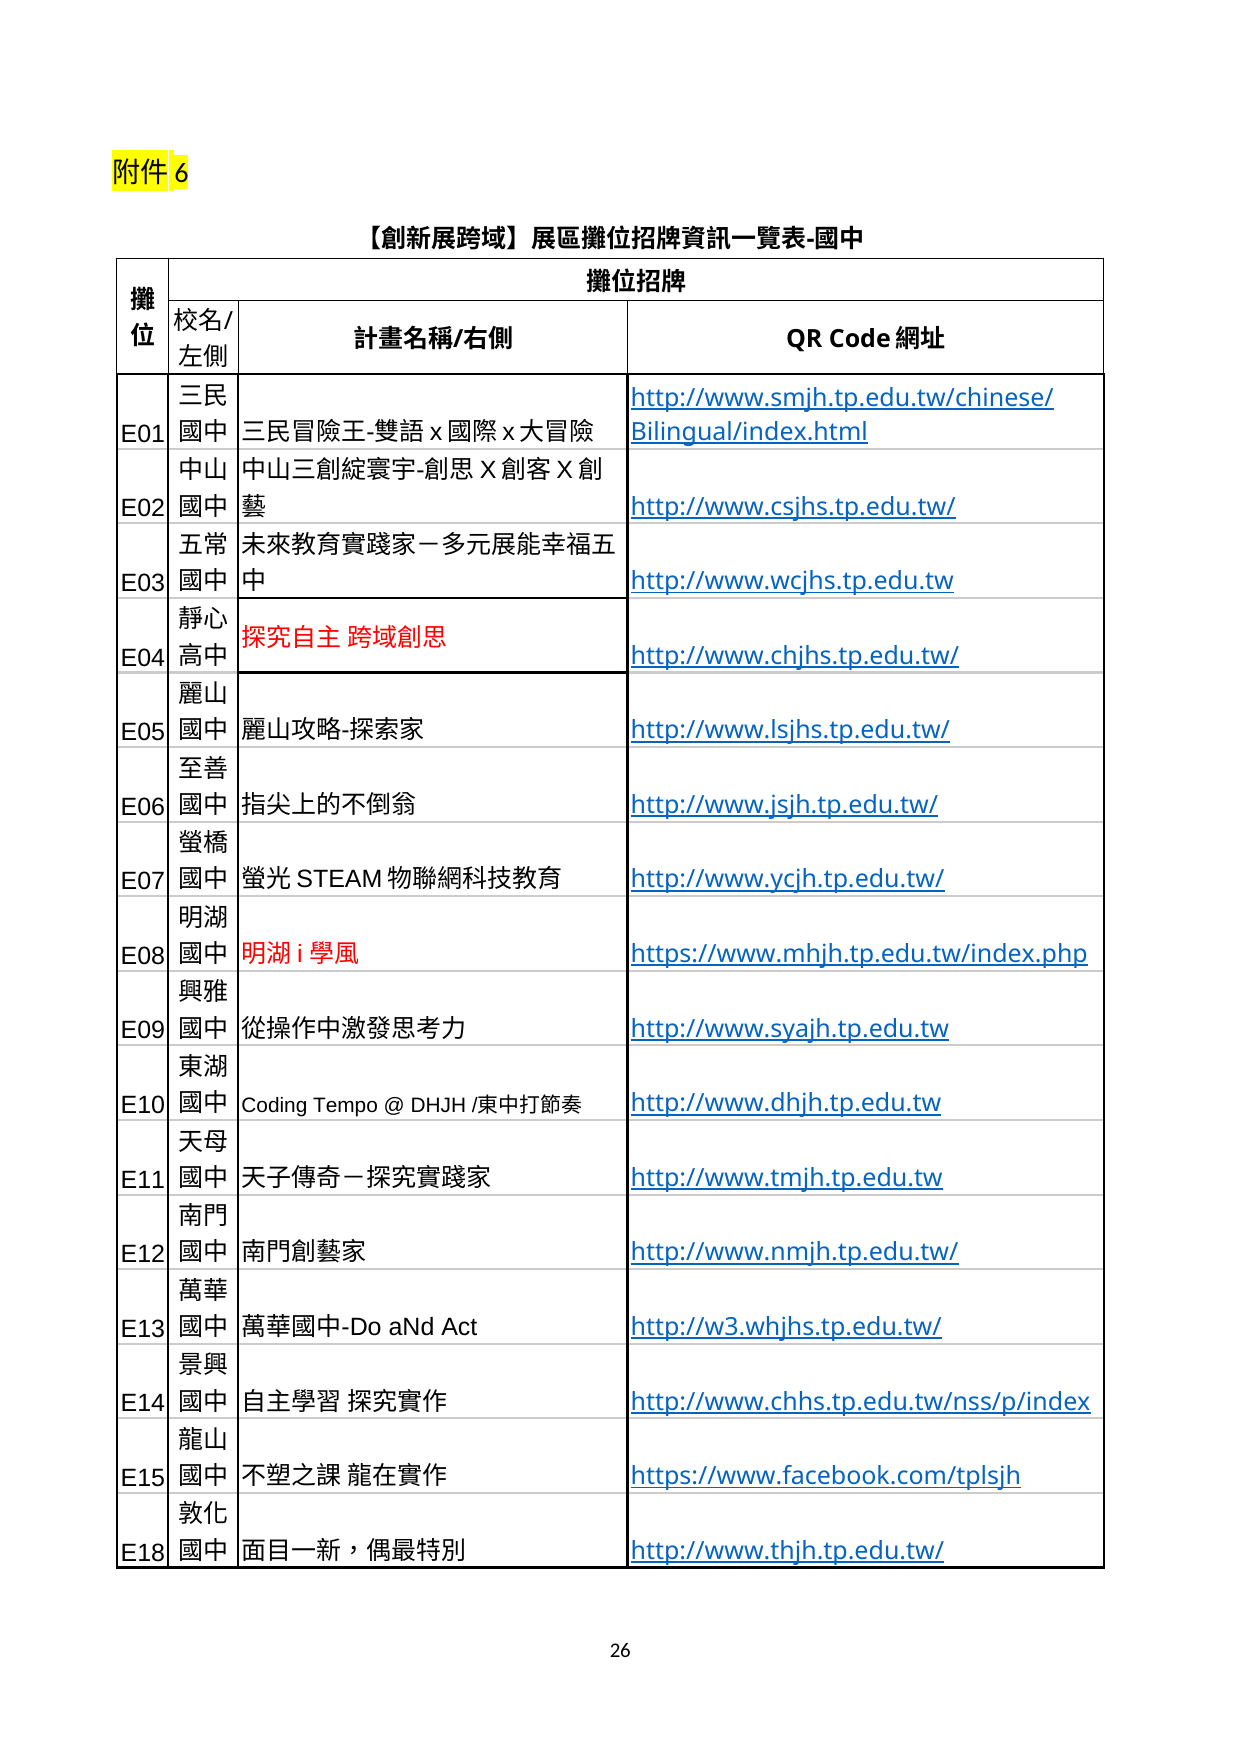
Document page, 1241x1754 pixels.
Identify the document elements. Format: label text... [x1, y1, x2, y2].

table_header [112, 216, 117, 258]
table_cell QR Code網址 [628, 301, 1103, 373]
table_cell 明湖 i 學風 [239, 897, 626, 970]
table_cell [1105, 1268, 1116, 1343]
table_cell [1105, 1343, 1116, 1417]
table_cell [1105, 895, 1116, 970]
table_cell 攤位招牌 [169, 259, 1103, 299]
table_cell E01 [118, 375, 167, 448]
table_cell http://www.thjh.tp.edu.tw/ [629, 1494, 1103, 1566]
table_header [1104, 216, 1116, 258]
table_cell E11 [118, 1121, 167, 1193]
table_cell 攤位 [117, 259, 168, 373]
table_cell http://www.ycjh.tp.edu.tw/ [629, 823, 1103, 895]
table_cell 計畫名稱/右側 [239, 301, 627, 373]
table_cell [112, 970, 116, 1044]
table_cell [112, 1268, 116, 1343]
table_cell 敦化國中 [169, 1494, 237, 1566]
table_cell E10 [118, 1046, 167, 1119]
table_cell 龍山國中 [169, 1419, 237, 1492]
table_cell [112, 373, 116, 448]
table_cell [112, 1492, 116, 1566]
table_cell E02 [118, 450, 167, 522]
table_cell [1105, 1492, 1116, 1566]
table_cell E07 [118, 823, 167, 895]
table_cell 興雅國中 [169, 972, 237, 1044]
table_cell 中山三創綻寰宇-創思X創客X創藝 [239, 450, 626, 522]
table_cell https://www.mhjh.tp.edu.tw/index.php [629, 897, 1103, 970]
table_cell [1105, 597, 1116, 671]
table_cell [112, 1044, 116, 1119]
table_cell 從操作中激發思考力 [239, 972, 626, 1044]
table_cell http://www.jsjh.tp.edu.tw/ [629, 748, 1103, 821]
table_cell 不塑之課 龍在實作 [239, 1419, 626, 1492]
table_cell 南門創藝家 [239, 1196, 626, 1268]
table_cell E03 [118, 524, 167, 597]
table_cell 面目一新，偶最特別 [239, 1494, 626, 1566]
table_cell 天子傳奇－探究實踐家 [239, 1121, 626, 1193]
table_cell [1104, 300, 1116, 373]
table_cell E14 [118, 1345, 167, 1417]
table_cell 自主學習 探究實作 [239, 1345, 626, 1417]
table_cell http://www.smjh.tp.edu.tw/chinese/Bilingual/index.html [629, 375, 1103, 448]
table_cell [1105, 448, 1116, 522]
table_cell [112, 895, 116, 970]
table_cell E06 [118, 748, 167, 821]
table_cell http://www.chhs.tp.edu.tw/nss/p/index [629, 1345, 1103, 1417]
table_cell 明湖國中 [169, 897, 237, 970]
table_cell [112, 671, 116, 746]
table_cell [112, 258, 116, 299]
table_cell 萬華國中 [169, 1270, 237, 1343]
table_cell E08 [118, 897, 167, 970]
table_cell http://www.syajh.tp.edu.tw [629, 972, 1103, 1044]
table_cell [112, 1417, 116, 1492]
table_cell [112, 821, 116, 895]
table_cell E05 [118, 674, 167, 746]
table_cell http://www.lsjhs.tp.edu.tw/ [629, 674, 1103, 746]
table_cell [1105, 1044, 1116, 1119]
table_cell 天母國中 [169, 1121, 237, 1193]
table_cell E13 [118, 1270, 167, 1343]
table_cell http://www.nmjh.tp.edu.tw/ [629, 1196, 1103, 1268]
table_cell 未來教育實踐家－多元展能幸福五中 [239, 524, 626, 597]
table_cell 麗山攻略-探索家 [239, 674, 626, 746]
table_cell 五常國中 [169, 524, 237, 597]
table_cell 探究自主 跨域創思 [239, 599, 626, 671]
table_cell [112, 597, 116, 671]
table_cell http://www.tmjh.tp.edu.tw [629, 1121, 1103, 1193]
table_cell 中山國中 [169, 450, 237, 522]
table_header 【創新展跨域】展區攤位招牌資訊一覽表-國中 [117, 216, 1104, 258]
table_cell E04 [118, 599, 167, 671]
table_cell 萬華國中-Do aNd Act [239, 1270, 626, 1343]
table_cell 東湖國中 [169, 1046, 237, 1119]
table_cell [1105, 1417, 1116, 1492]
table_cell 南門國中 [169, 1196, 237, 1268]
table_cell 三民冒險王-雙語x國際x大冒險 [239, 375, 626, 448]
table_cell 至善國中 [169, 748, 237, 821]
table_cell [112, 522, 116, 597]
table_cell 校名/左側 [169, 301, 238, 373]
table_cell http://www.chjhs.tp.edu.tw/ [629, 599, 1103, 671]
table_cell https://www.facebook.com/tplsjh [629, 1419, 1103, 1492]
table_cell 景興國中 [169, 1345, 237, 1417]
table_cell [1105, 671, 1116, 746]
table_cell 靜心高中 [169, 599, 237, 671]
table_cell 三民國中 [169, 375, 237, 448]
table_cell E09 [118, 972, 167, 1044]
table_cell [112, 448, 116, 522]
table_cell E12 [118, 1196, 167, 1268]
table_cell [1105, 1119, 1116, 1193]
table_cell http://www.wcjhs.tp.edu.tw [629, 524, 1103, 597]
table_cell [112, 300, 116, 373]
table_cell [112, 746, 116, 821]
table_cell [1104, 258, 1116, 299]
table_cell 螢光STEAM物聯網科技教育 [239, 823, 626, 895]
table_cell E15 [118, 1419, 167, 1492]
table_cell [1105, 970, 1116, 1044]
table_cell 螢橋國中 [169, 823, 237, 895]
table_cell [1105, 522, 1116, 597]
table_cell 指尖上的不倒翁 [239, 748, 626, 821]
table_cell [112, 1194, 116, 1268]
text 附件6 [112, 150, 1128, 191]
table_cell http://w3.whjhs.tp.edu.tw/ [629, 1270, 1103, 1343]
table_cell 麗山國中 [169, 674, 237, 746]
table_cell [1105, 821, 1116, 895]
table_cell [112, 1343, 116, 1417]
table_cell [1105, 1194, 1116, 1268]
table_cell Coding Tempo @ DHJH /東中打節奏 [239, 1046, 626, 1119]
table_cell [1105, 373, 1116, 448]
table_cell E18 [118, 1494, 167, 1566]
table_cell [112, 1119, 116, 1193]
table_cell http://www.dhjh.tp.edu.tw [629, 1046, 1103, 1119]
table_cell http://www.csjhs.tp.edu.tw/ [629, 450, 1103, 522]
table_cell [1105, 746, 1116, 821]
